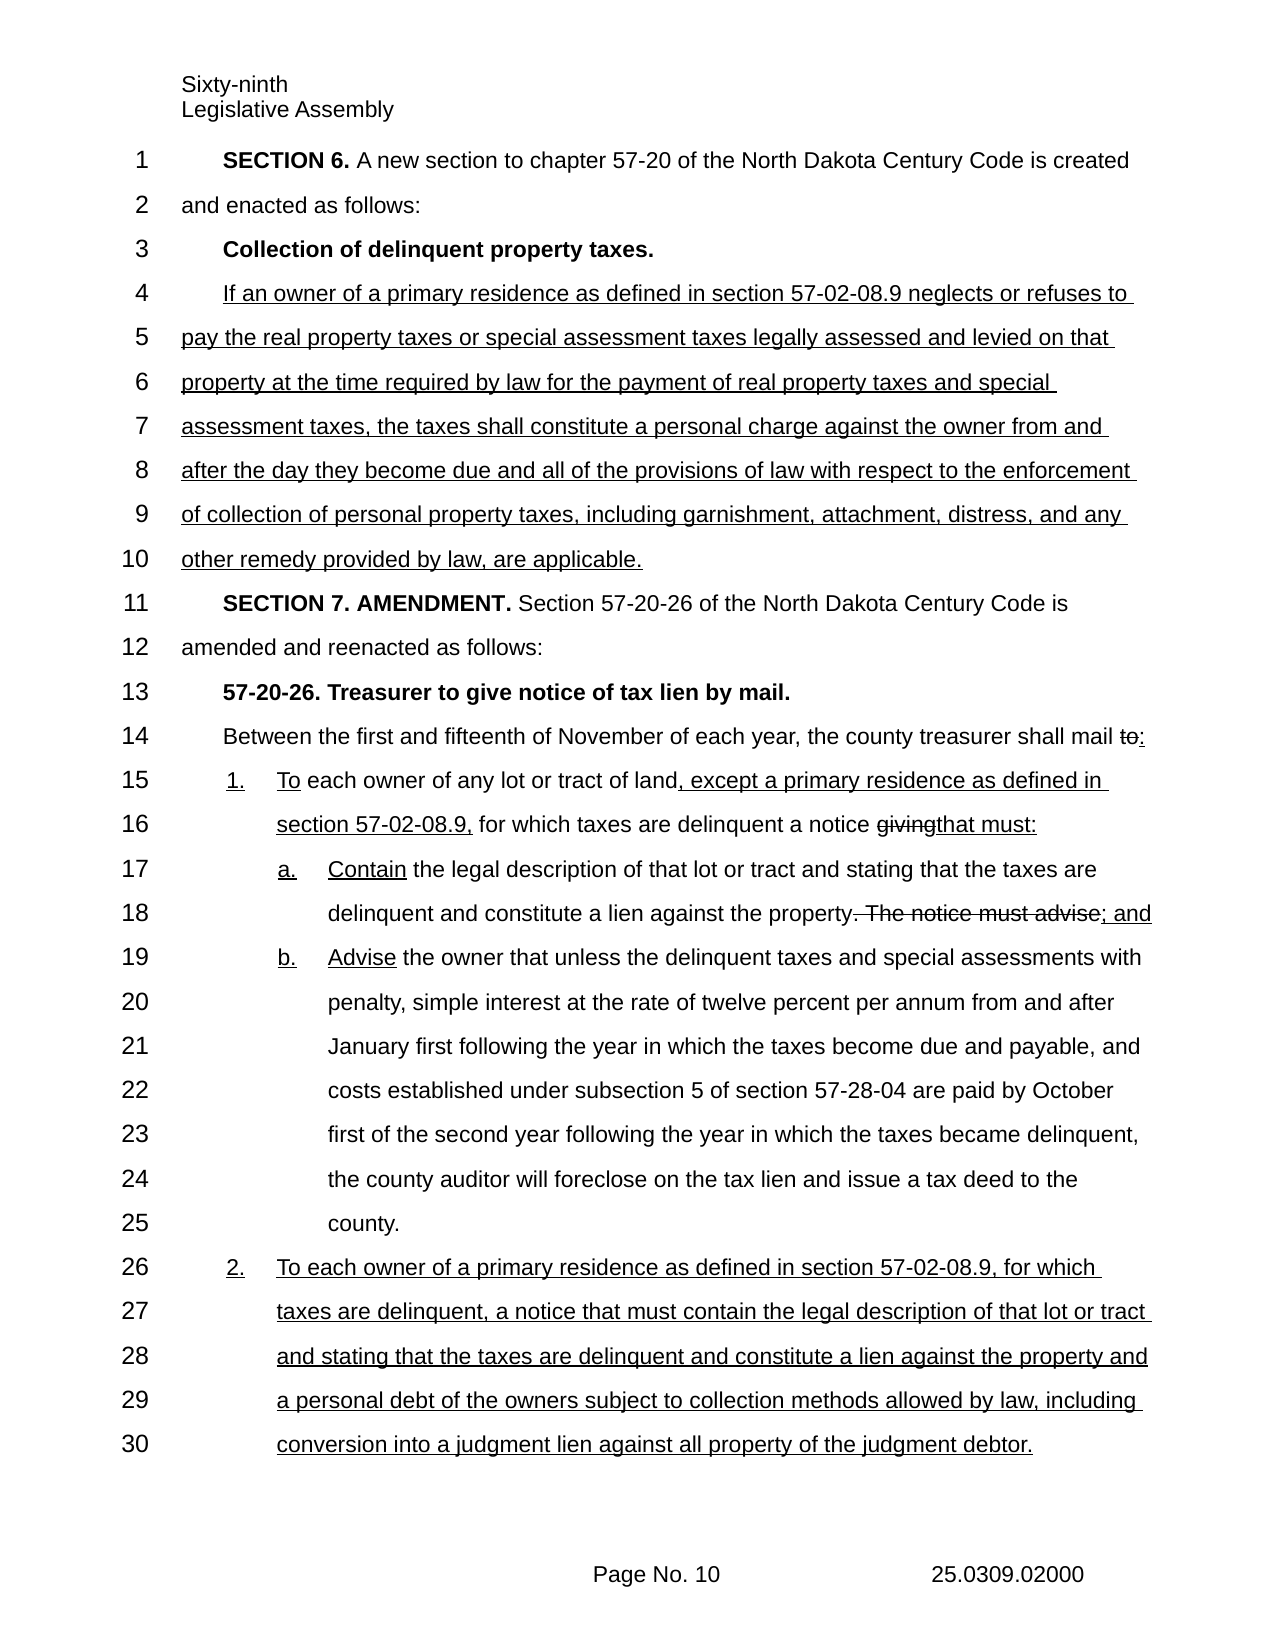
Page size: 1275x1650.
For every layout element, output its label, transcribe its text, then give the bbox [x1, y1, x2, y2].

text SECTION 7. AMENDMENT. Section 57‑20‑26 of the North Dakota Century Code is amended and reenacted as follows: [181, 576, 1154, 664]
text If an owner of a primary residence as defined in section 57‑02‑08.9 neglects or refuses to pay the real property taxes or special assessment taxes legally assessed and levied on that property at the time required by law for the payment of real property taxes and special assessment taxes, the taxes shall constitute a personal charge against the owner from and after the day they become due and all of the provisions of law with respect to the enforcement of collection of personal property taxes, including garnishment, attachment, distress, and any other remedy provided by law, are applicable. [181, 266, 1154, 576]
text 2. To each owner of a primary residence as defined in section 57‑02‑08.9, for which taxes are delinquent, a notice that must contain the legal description of that lot or tract and stating that the taxes are delinquent and constitute a lien against the property and a personal debt of the owners subject to collection methods allowed by law, including conversion into a judgment lien against all property of the judgment debtor. [181, 1240, 1154, 1461]
subtitle 57‑20‑26. Treasurer to give notice of tax lien by mail. [181, 664, 1154, 709]
text a. Contain the legal description of that lot or tract and stating that the taxes are delinquent and constitute a lien against the property. The notice must advise; and [181, 842, 1154, 930]
text SECTION 6. A new section to chapter 57‑20 of the North Dakota Century Code is created and enacted as follows: [181, 133, 1154, 222]
subtitle Collection of delinquent property taxes. [181, 222, 1154, 266]
text b. Advise the owner that unless the delinquent taxes and special assessments with penalty, simple interest at the rate of twelve percent per annum from and after January first following the year in which the taxes become due and payable, and costs established under subsection 5 of section 57‑28‑04 are paid by October first of the second year following the year in which the taxes became delinquent, the county auditor will foreclose on the tax lien and issue a tax deed to the county. [181, 930, 1154, 1240]
text 1. To each owner of any lot or tract of land, except a primary residence as defined in section 57‑02‑08.9, for which taxes are delinquent a notice givingthat must: [181, 753, 1154, 842]
text Between the first and fifteenth of November of each year, the county treasurer shall mail to: [181, 709, 1154, 753]
